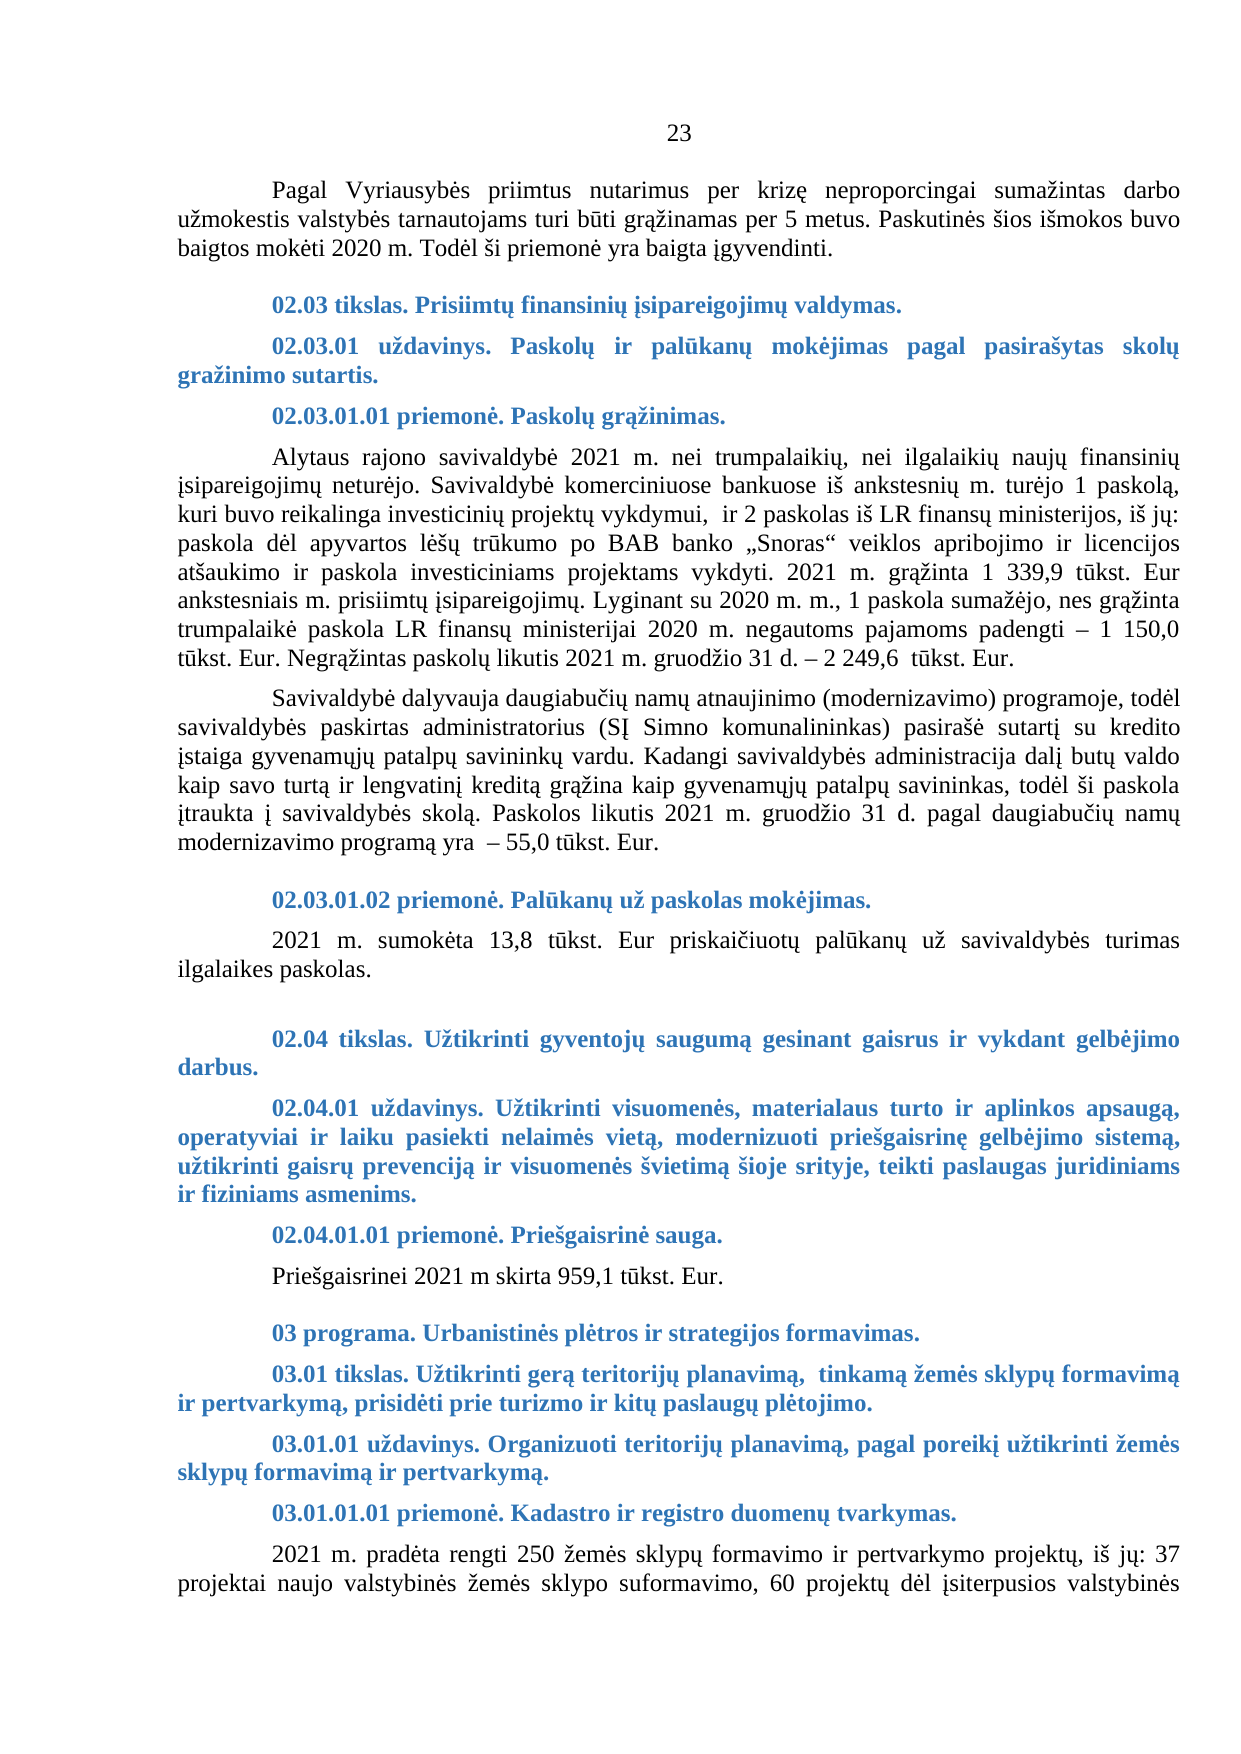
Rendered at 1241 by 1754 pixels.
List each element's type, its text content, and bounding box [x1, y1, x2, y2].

text 03.01.01.01 priemonė. Kadastro ir registro duomenų tvarkymas. [177, 1498, 1181, 1527]
text 02.03.01 uždavinys. Paskolų ir palūkanų mokėjimas pagal pasirašytas skolų gražinimo sutartis. [177, 331, 1181, 389]
text Alytaus rajono savivaldybė 2021 m. nei trumpalaikių, nei ilgalaikių naujų finansinių įsipareigojimų neturėjo. Savivaldybė komerciniuose bankuose iš ankstesnių m. turėjo 1 paskolą, kuri buvo reikalinga investicinių projektų vykdymui, ir 2 paskolas iš LR finansų ministerijos, iš jų: paskola dėl apyvartos lėšų trūkumo po BAB banko „Snoras“ veiklos apribojimo ir licencijos atšaukimo ir paskola investiciniams projektams vykdyti. 2021 m. grąžinta 1 339,9 tūkst. Eur ankstesniais m. prisiimtų įsipareigojimų. Lyginant su 2020 m. m., 1 paskola sumažėjo, nes grąžinta trumpalaikė paskola LR finansų ministerijai 2020 m. negautoms pajamoms padengti – 1 150,0 tūkst. Eur. Negrąžintas paskolų likutis 2021 m. gruodžio 31 d. – 2 249,6 tūkst. Eur. [177, 442, 1181, 672]
text 02.03.01.01 priemonė. Paskolų grąžinimas. [177, 401, 1181, 429]
text 03.01.01 uždavinys. Organizuoti teritorijų planavimą, pagal poreikį užtikrinti žemės sklypų formavimą ir pertvarkymą. [177, 1429, 1181, 1486]
text Priešgaisrinei 2021 m skirta 959,1 tūkst. Eur. [177, 1261, 1181, 1290]
text 02.04.01 uždavinys. Užtikrinti visuomenės, materialaus turto ir aplinkos apsaugą, operatyviai ir laiku pasiekti nelaimės vietą, modernizuoti priešgaisrinę gelbėjimo sistemą, užtikrinti gaisrų prevenciją ir visuomenės švietimą šioje srityje, teikti paslaugas juridiniams ir fiziniams asmenims. [177, 1093, 1181, 1208]
text 03 programa. Urbanistinės plėtros ir strategijos formavimas. [177, 1318, 1181, 1347]
text 02.03.01.02 priemonė. Palūkanų už paskolas mokėjimas. [177, 885, 1181, 913]
text Pagal Vyriausybės priimtus nutarimus per krizę neproporcingai sumažintas darbo užmokestis valstybės tarnautojams turi būti grąžinamas per 5 metus. Paskutinės šios išmokos buvo baigtos mokėti 2020 m. Todėl ši priemonė yra baigta įgyvendinti. [177, 176, 1181, 262]
text 02.04 tikslas. Užtikrinti gyventojų saugumą gesinant gaisrus ir vykdant gelbėjimo darbus. [177, 1024, 1181, 1081]
text 2021 m. sumokėta 13,8 tūkst. Eur priskaičiuotų palūkanų už savivaldybės turimas ilgalaikes paskolas. [177, 926, 1181, 983]
text 03.01 tikslas. Užtikrinti gerą teritorijų planavimą, tinkamą žemės sklypų formavimą ir pertvarkymą, prisidėti prie turizmo ir kitų paslaugų plėtojimo. [177, 1359, 1181, 1417]
text 2021 m. pradėta rengti 250 žemės sklypų formavimo ir pertvarkymo projektų, iš jų: 37 projektai naujo valstybinės žemės sklypo suformavimo, 60 projektų dėl įsiterpusios valstybinės [177, 1539, 1181, 1596]
text Savivaldybė dalyvauja daugiabučių namų atnaujinimo (modernizavimo) programoje, todėl savivaldybės paskirtas administratorius (SĮ Simno komunalininkas) pasirašė sutartį su kredito įstaiga gyvenamųjų patalpų savininkų vardu. Kadangi savivaldybės administracija dalį butų valdo kaip savo turtą ir lengvatinį kreditą grąžina kaip gyvenamųjų patalpų savininkas, todėl ši paskola įtraukta į savivaldybės skolą. Paskolos likutis 2021 m. gruodžio 31 d. pagal daugiabučių namų modernizavimo programą yra – 55,0 tūkst. Eur. [177, 683, 1181, 856]
text 02.04.01.01 priemonė. Priešgaisrinė sauga. [177, 1220, 1181, 1249]
text 02.03 tikslas. Prisiimtų finansinių įsipareigojimų valdymas. [177, 291, 1181, 319]
